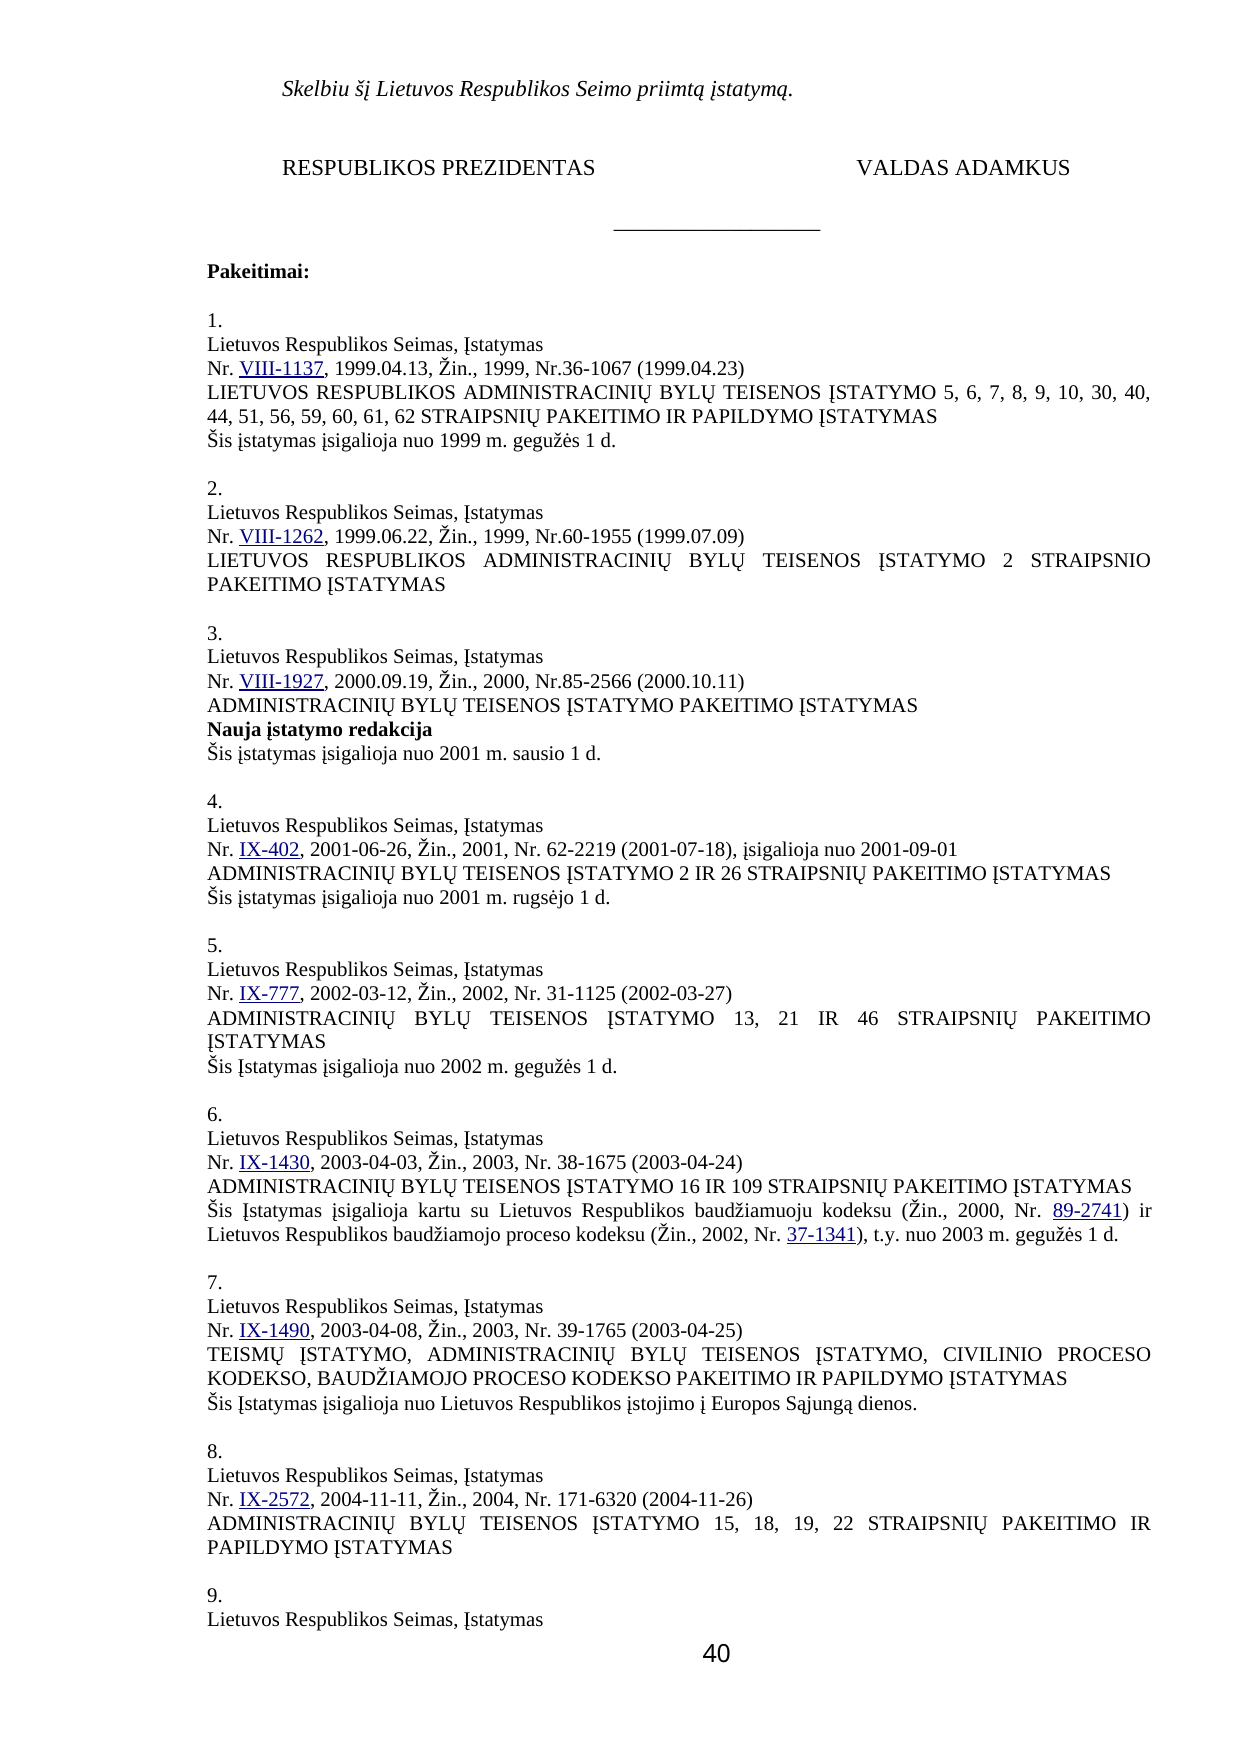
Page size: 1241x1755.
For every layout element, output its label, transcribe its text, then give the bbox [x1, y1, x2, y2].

text Lietuvos Respublikos Seimas, Įstatymas [207, 500, 1152, 524]
text Nr. IX-2572, 2004-11-11, Žin., 2004, Nr. 171-6320 (2004-11-26) [207, 1487, 1152, 1511]
text 2. [207, 476, 1152, 500]
text TEISMŲ ĮSTATYMO, ADMINISTRACINIŲ BYLŲ TEISENOS ĮSTATYMO, CIVILINIO PROCESO KODEKSO, BAUDŽIAMOJO PROCESO KODEKSO PAKEITIMO IR PAPILDYMO ĮSTATYMAS [207, 1342, 1152, 1390]
text 6. [207, 1102, 1152, 1126]
text Lietuvos Respublikos Seimas, Įstatymas [207, 644, 1152, 668]
text Šis įstatymas įsigalioja nuo 2001 m. rugsėjo 1 d. [207, 885, 1152, 909]
text Nr. IX-1430, 2003-04-03, Žin., 2003, Nr. 38-1675 (2003-04-24) [207, 1150, 1152, 1174]
text Nr. IX-402, 2001-06-26, Žin., 2001, Nr. 62-2219 (2001-07-18), įsigalioja nuo 2001-09-01 [207, 837, 1152, 861]
text Nr. IX-1490, 2003-04-08, Žin., 2003, Nr. 39-1765 (2003-04-25) [207, 1318, 1152, 1342]
text ADMINISTRACINIŲ BYLŲ TEISENOS ĮSTATYMO 13, 21 IR 46 STRAIPSNIŲ PAKEITIMO ĮSTATYMAS [207, 1005, 1152, 1053]
text ADMINISTRACINIŲ BYLŲ TEISENOS ĮSTATYMO 15, 18, 19, 22 STRAIPSNIŲ PAKEITIMO IR PAPILDYMO ĮSTATYMAS [207, 1511, 1152, 1559]
text Nauja įstatymo redakcija [207, 717, 1152, 741]
text LIETUVOS RESPUBLIKOS ADMINISTRACINIŲ BYLŲ TEISENOS ĮSTATYMO 5, 6, 7, 8, 9, 10, 30, 40, 44, 51, 56, 59, 60, 61, 62 STRAIPSNIŲ PAKEITIMO IR PAPILDYMO ĮSTATYMAS [207, 380, 1152, 428]
text 1. [207, 308, 1152, 332]
text Šis įstatymas įsigalioja nuo 2001 m. sausio 1 d. [207, 741, 1152, 765]
text 8. [207, 1438, 1152, 1463]
text Lietuvos Respublikos Seimas, Įstatymas [207, 1126, 1152, 1150]
text __________________ [207, 207, 1152, 233]
text Lietuvos Respublikos Seimas, Įstatymas [207, 957, 1152, 981]
text Nr. VIII-1927, 2000.09.19, Žin., 2000, Nr.85-2566 (2000.10.11) [207, 668, 1152, 693]
text Nr. IX-777, 2002-03-12, Žin., 2002, Nr. 31-1125 (2002-03-27) [207, 981, 1152, 1005]
text RESPUBLIKOS PREZIDENTAS VALDAS ADAMKUS [207, 154, 1152, 180]
text LIETUVOS RESPUBLIKOS ADMINISTRACINIŲ BYLŲ TEISENOS ĮSTATYMO 2 STRAIPSNIO PAKEITIMO ĮSTATYMAS [207, 548, 1152, 596]
text 5. [207, 933, 1152, 957]
text Lietuvos Respublikos Seimas, Įstatymas [207, 813, 1152, 837]
text ADMINISTRACINIŲ BYLŲ TEISENOS ĮSTATYMO 16 IR 109 STRAIPSNIŲ PAKEITIMO ĮSTATYMAS [207, 1174, 1152, 1198]
text Šis Įstatymas įsigalioja kartu su Lietuvos Respublikos baudžiamuoju kodeksu (Žin., 2000, Nr. 89-2741) ir Lietuvos Respublikos baudžiamojo proceso kodeksu (Žin., 2002, Nr. 37-1341), t.y. nuo 2003 m. gegužės 1 d. [207, 1198, 1152, 1246]
text Lietuvos Respublikos Seimas, Įstatymas [207, 1294, 1152, 1318]
text Nr. VIII-1137, 1999.04.13, Žin., 1999, Nr.36-1067 (1999.04.23) [207, 356, 1152, 380]
text Šis Įstatymas įsigalioja nuo Lietuvos Respublikos įstojimo į Europos Sąjungą dienos. [207, 1390, 1152, 1414]
text 3. [207, 620, 1152, 644]
text ADMINISTRACINIŲ BYLŲ TEISENOS ĮSTATYMO 2 IR 26 STRAIPSNIŲ PAKEITIMO ĮSTATYMAS [207, 861, 1152, 885]
text 4. [207, 789, 1152, 813]
text Lietuvos Respublikos Seimas, Įstatymas [207, 1463, 1152, 1487]
text Lietuvos Respublikos Seimas, Įstatymas [207, 1607, 1152, 1631]
text Nr. VIII-1262, 1999.06.22, Žin., 1999, Nr.60-1955 (1999.07.09) [207, 524, 1152, 548]
text 9. [207, 1583, 1152, 1607]
text 7. [207, 1270, 1152, 1294]
text Skelbiu šį Lietuvos Respublikos Seimo priimtą įstatymą. [207, 75, 1152, 101]
text Lietuvos Respublikos Seimas, Įstatymas [207, 332, 1152, 356]
text Šis įstatymas įsigalioja nuo 1999 m. gegužės 1 d. [207, 428, 1152, 452]
text Šis Įstatymas įsigalioja nuo 2002 m. gegužės 1 d. [207, 1053, 1152, 1078]
text ADMINISTRACINIŲ BYLŲ TEISENOS ĮSTATYMO PAKEITIMO ĮSTATYMAS [207, 693, 1152, 717]
text Pakeitimai: [207, 259, 1152, 283]
